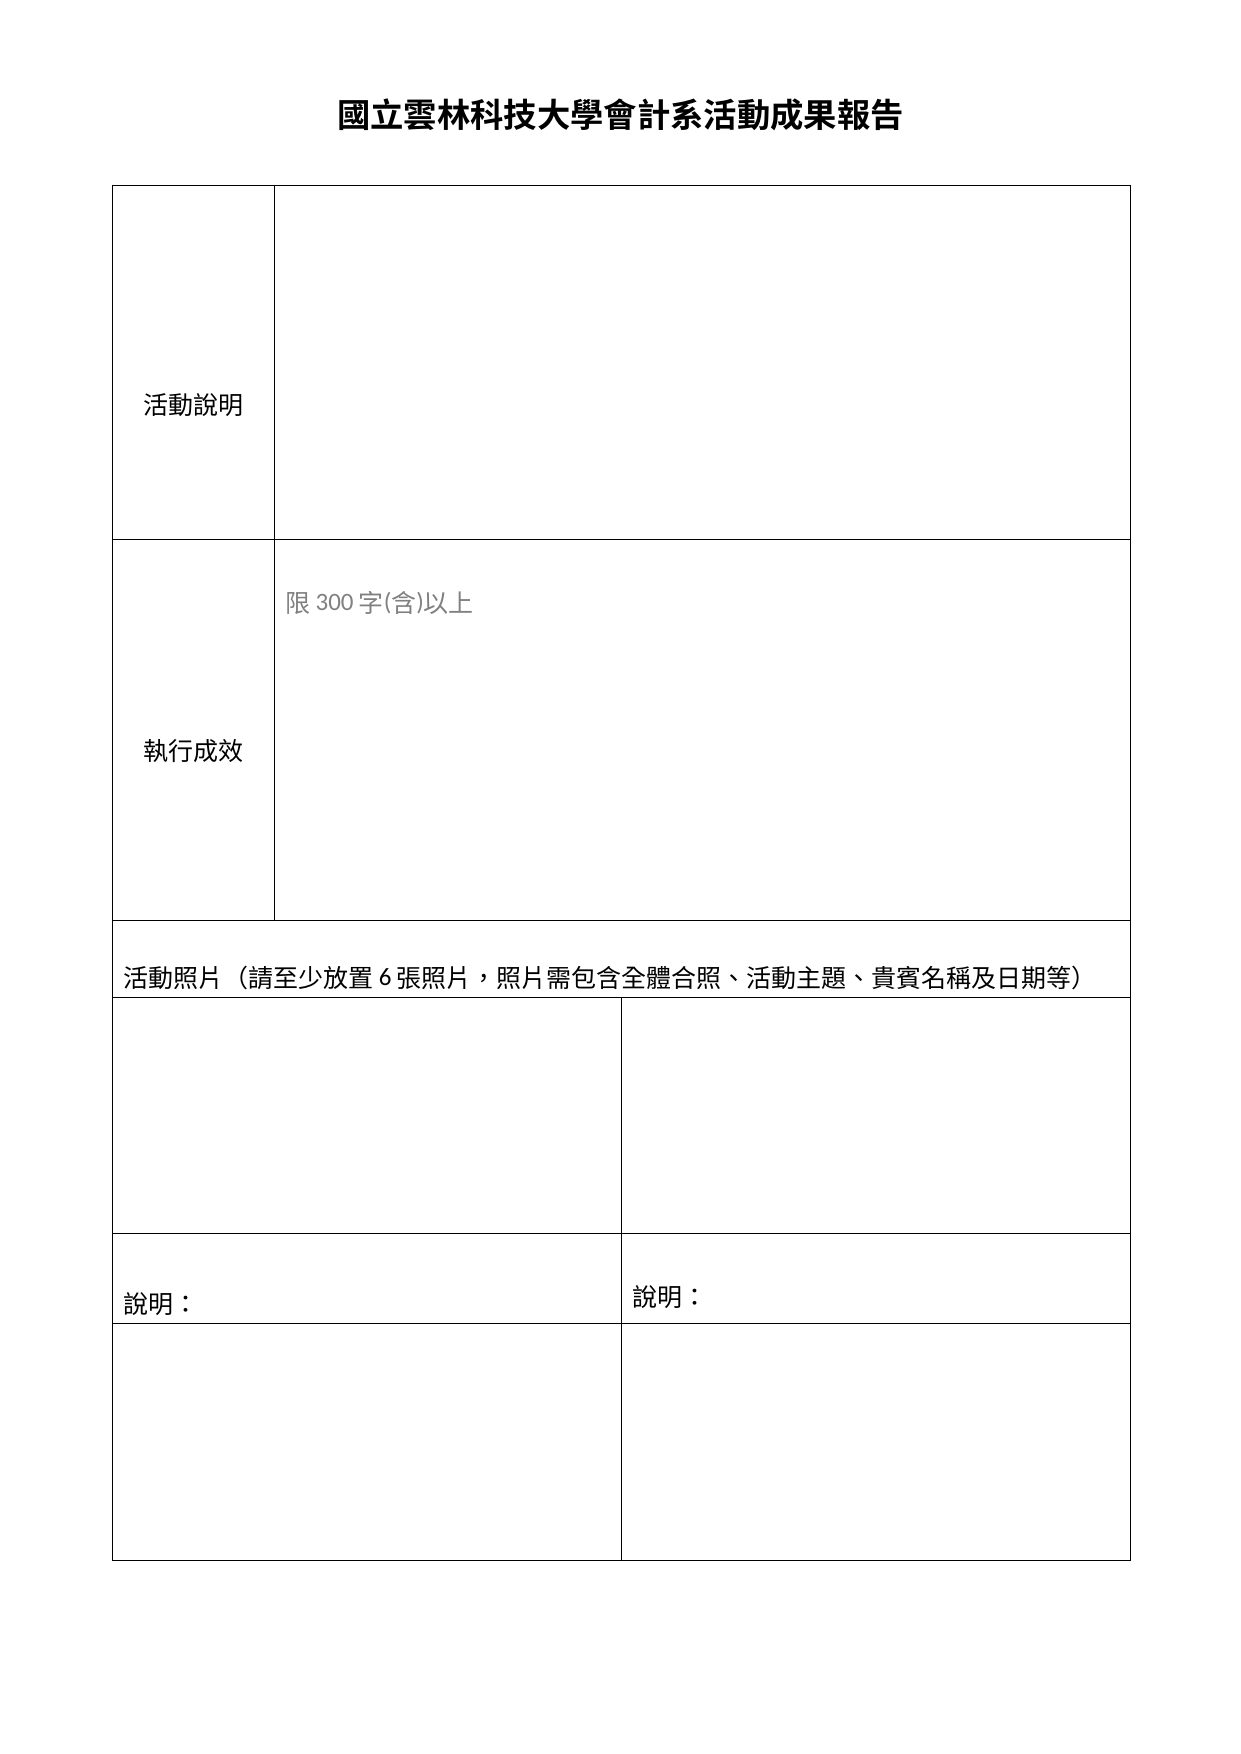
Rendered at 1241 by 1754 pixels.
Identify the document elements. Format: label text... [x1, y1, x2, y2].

table_cell [113, 998, 621, 1233]
table_cell [622, 1324, 1130, 1559]
table_cell [113, 1324, 621, 1559]
table_cell 活動照片（請至少放置6張照片，照片需包含全體合照、活動主題、貴賓名稱及日期等） [113, 921, 1130, 997]
table_cell 執行成效 [113, 540, 274, 919]
table_cell 說明： [622, 1234, 1130, 1323]
table_cell 限300字(含)以上 [275, 540, 1130, 919]
table_cell [622, 998, 1130, 1233]
table_cell 說明： [113, 1234, 621, 1323]
table_cell [275, 186, 1130, 539]
table_cell 活動說明 [113, 186, 274, 539]
